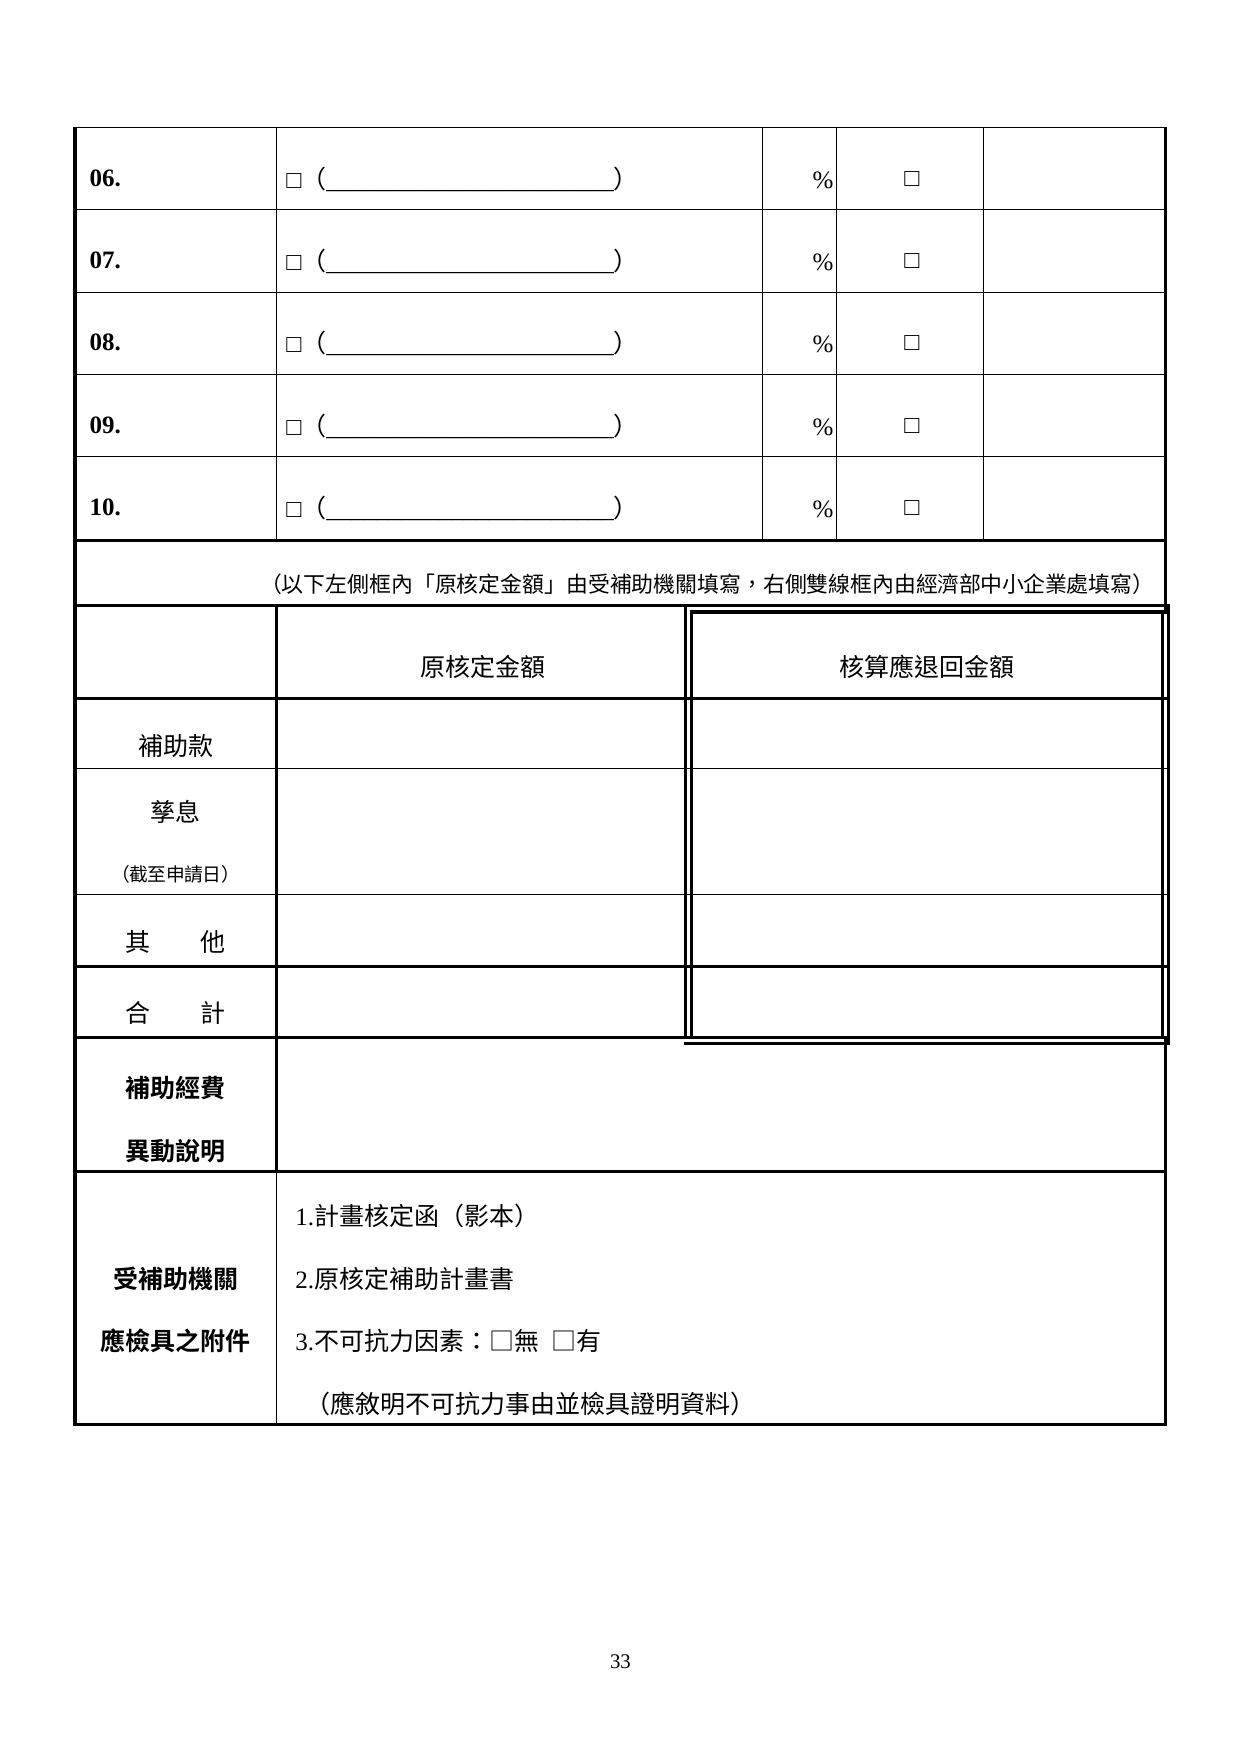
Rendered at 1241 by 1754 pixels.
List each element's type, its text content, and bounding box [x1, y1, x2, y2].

table_cell [693, 968, 1161, 1036]
table_cell 補助款 [77, 700, 275, 768]
table_cell 合 計 [77, 968, 275, 1036]
table_cell 補助經費 異動說明 [77, 1039, 275, 1170]
table_cell [278, 895, 684, 965]
table_cell [984, 128, 1164, 209]
table_cell 受補助機關 應檢具之附件 [77, 1173, 276, 1423]
table_cell 10. [77, 457, 276, 538]
table_cell □（_______________________） [277, 457, 762, 538]
table_cell [77, 607, 275, 697]
table_cell % [763, 375, 836, 456]
table_cell [984, 293, 1164, 374]
table_cell 1.計畫核定函（影本） 2.原核定補助計畫書 3.不可抗力因素：□無 □有 （應敘明不可抗力事由並檢具證明資料） [277, 1173, 1164, 1423]
table_cell [278, 700, 684, 768]
table_cell 06. [77, 128, 276, 209]
table_cell □ [837, 457, 983, 538]
table_cell [278, 968, 684, 1036]
table_cell □ [837, 210, 983, 292]
table_cell 08. [77, 293, 276, 374]
table_cell % [763, 457, 836, 538]
table_cell □ [837, 375, 983, 456]
table_cell □（_______________________） [277, 210, 762, 292]
table_cell □ [837, 128, 983, 209]
table_cell [693, 895, 1161, 965]
table_cell 07. [77, 210, 276, 292]
table_cell [984, 210, 1164, 292]
table_cell [693, 700, 1161, 768]
table_cell 09. [77, 375, 276, 456]
table_cell [693, 769, 1161, 894]
table_cell [278, 769, 684, 894]
table_cell （以下左側框內「原核定金額」由受補助機關填寫，右側雙線框內由經濟部中小企業處填寫） [77, 542, 1164, 604]
table_cell 其 他 [77, 895, 275, 965]
table_cell □ [837, 293, 983, 374]
table_cell 孳息 （截至申請日） [77, 769, 275, 894]
table_cell % [763, 210, 836, 292]
table_cell □（_______________________） [277, 293, 762, 374]
table_cell % [763, 128, 836, 209]
table_cell [984, 457, 1164, 538]
table_cell [278, 1039, 1164, 1170]
table_cell % [763, 293, 836, 374]
table_cell 原核定金額 [278, 607, 684, 697]
table_cell □（_______________________） [277, 128, 762, 209]
table_cell □（_______________________） [277, 375, 762, 456]
table_cell [984, 375, 1164, 456]
table_cell 核算應退回金額 [689, 607, 1164, 697]
